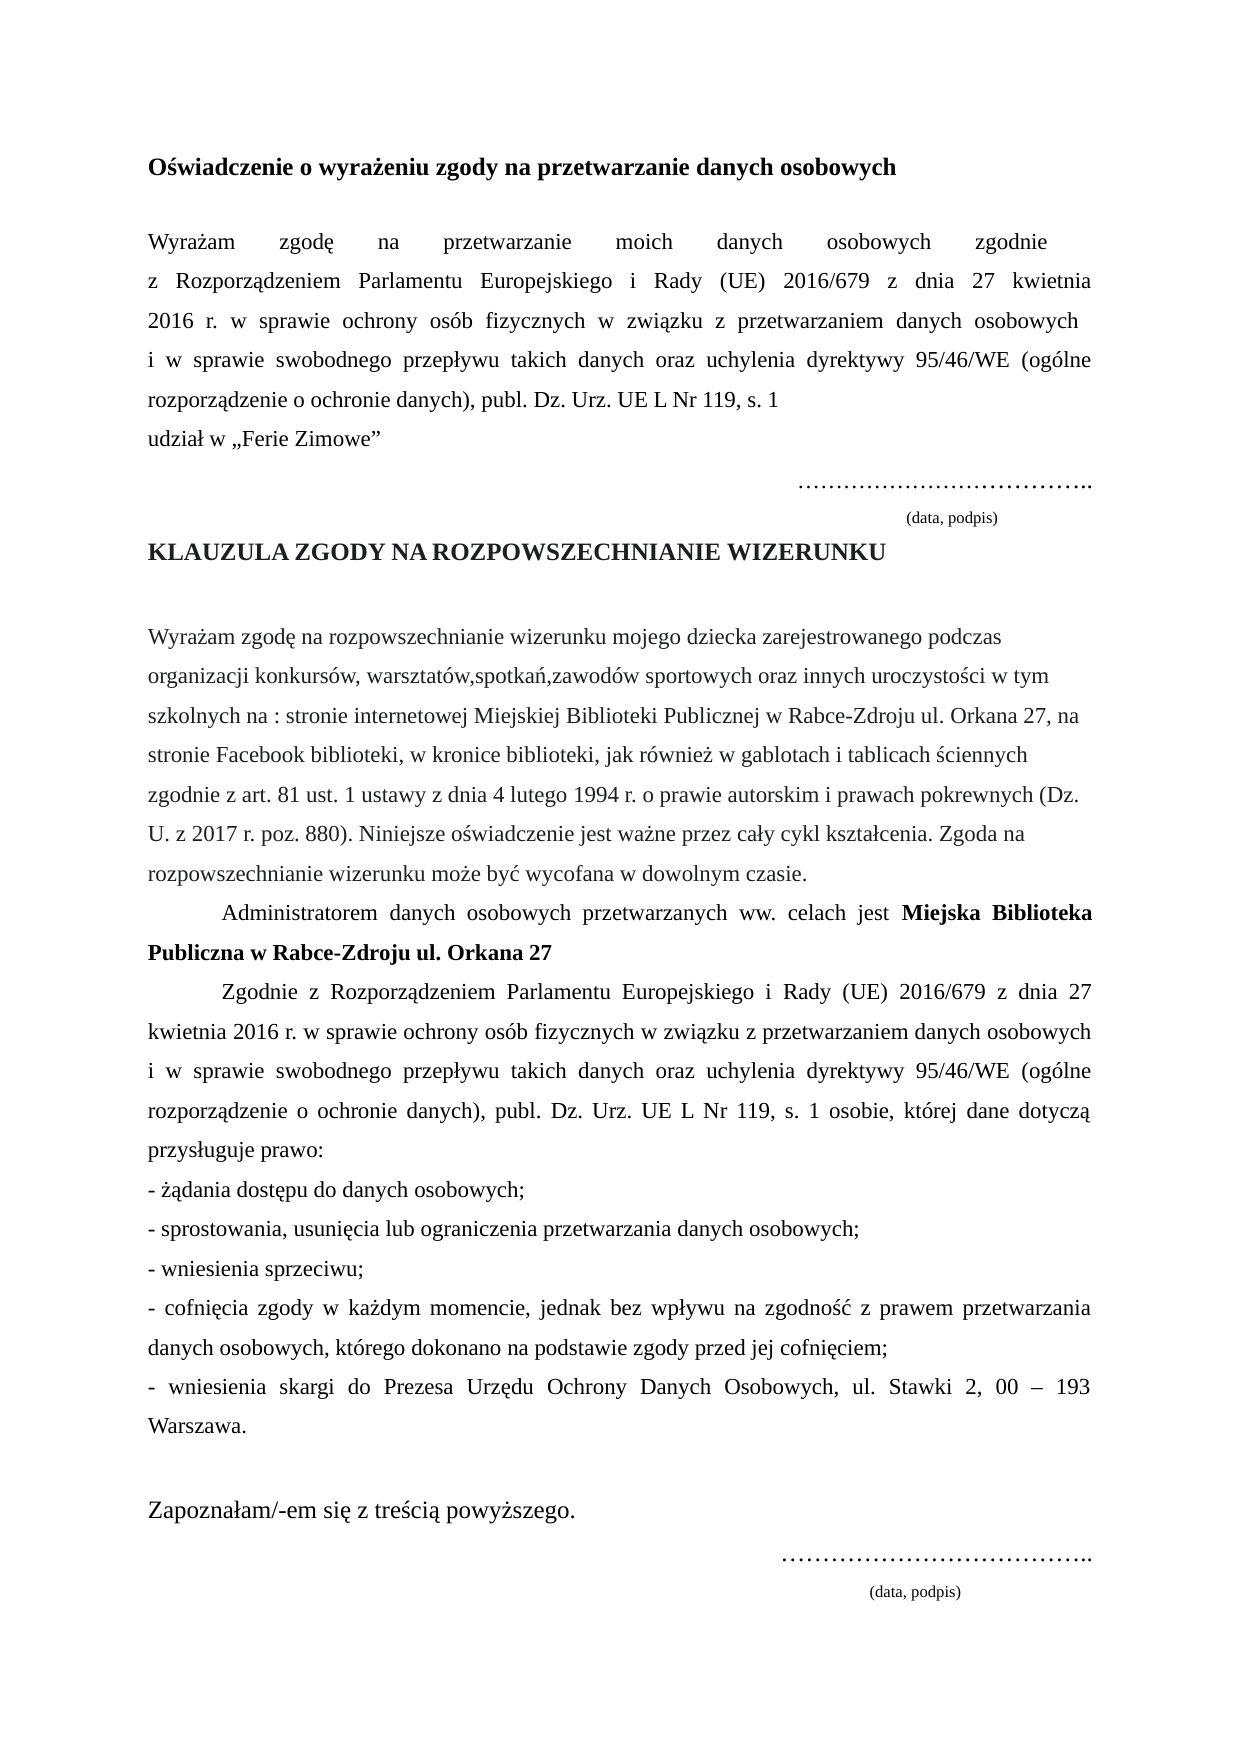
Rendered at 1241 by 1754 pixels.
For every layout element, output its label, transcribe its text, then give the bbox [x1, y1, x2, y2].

text - żądania dostępu do danych osobowych; [148, 1176, 1093, 1202]
text Oświadczenie o wyrażeniu zgody na przetwarzanie danych osobowych [148, 152, 1093, 181]
text - cofnięcia zgody w każdym momencie, jednak bez wpływu na zgodność z prawem przetwarzania danych osobowych, którego dokonano na podstawie zgody przed jej cofnięciem; [148, 1294, 1093, 1360]
text udział w „Ferie Zimowe” [148, 425, 1093, 452]
text (data, podpis) [148, 1581, 1093, 1601]
text Zapoznałam/-em się z treścią powyższego. [148, 1495, 1093, 1524]
text Wyrażam zgodę na przetwarzanie moich danych osobowych zgodnie z Rozporządzeniem Parlamentu Europejskiego i Rady (UE) 2016/679 z dnia 27 kwietnia 2016 r. w sprawie ochrony osób fizycznych w związku z przetwarzaniem danych osobowych i w sprawie swobodnego przepływu takich danych oraz uchylenia dyrektywy 95/46/WE (ogólne rozporządzenie o ochronie danych), publ. Dz. Urz. UE L Nr 119, s. 1 [148, 228, 1093, 412]
text Wyrażam zgodę na rozpowszechnianie wizerunku mojego dziecka zarejestrowanego podczas organizacji konkursów, warsztatów,spotkań,zawodów sportowych oraz innych uroczystości w tym szkolnych na : stronie internetowej Miejskiej Biblioteki Publicznej w Rabce-Zdroju ul. Orkana 27, na stronie Facebook biblioteki, w kronice biblioteki, jak również w gablotach i tablicach ściennych zgodnie z art. 81 ust. 1 ustawy z dnia 4 lutego 1994 r. o prawie autorskim i prawach pokrewnych (Dz. U. z 2017 r. poz. 880). Niniejsze oświadczenie jest ważne przez cały cykl kształcenia. Zgoda na rozpowszechnianie wizerunku może być wycofana w dowolnym czasie. [148, 623, 1093, 886]
text - wniesienia sprzeciwu; [148, 1254, 1093, 1281]
text ……………………………….. [148, 1538, 1093, 1567]
text ……………………………….. [148, 465, 1093, 493]
text (data, podpis) [148, 508, 1093, 527]
text - wniesienia skargi do Prezesa Urzędu Ochrony Danych Osobowych, ul. Stawki 2, 00 – 193 Warszawa. [148, 1373, 1093, 1439]
text KLAUZULA ZGODY NA ROZPOWSZECHNIANIE WIZERUNKU [148, 537, 1093, 565]
text Administratorem danych osobowych przetwarzanych ww. celach jest Miejska Biblioteka Publiczna w Rabce-Zdroju ul. Orkana 27 [148, 899, 1093, 965]
text - sprostowania, usunięcia lub ograniczenia przetwarzania danych osobowych; [148, 1215, 1093, 1241]
text Zgodnie z Rozporządzeniem Parlamentu Europejskiego i Rady (UE) 2016/679 z dnia 27 kwietnia 2016 r. w sprawie ochrony osób fizycznych w związku z przetwarzaniem danych osobowych i w sprawie swobodnego przepływu takich danych oraz uchylenia dyrektywy 95/46/WE (ogólne rozporządzenie o ochronie danych), publ. Dz. Urz. UE L Nr 119, s. 1 osobie, której dane dotyczą przysługuje prawo: [148, 978, 1093, 1162]
